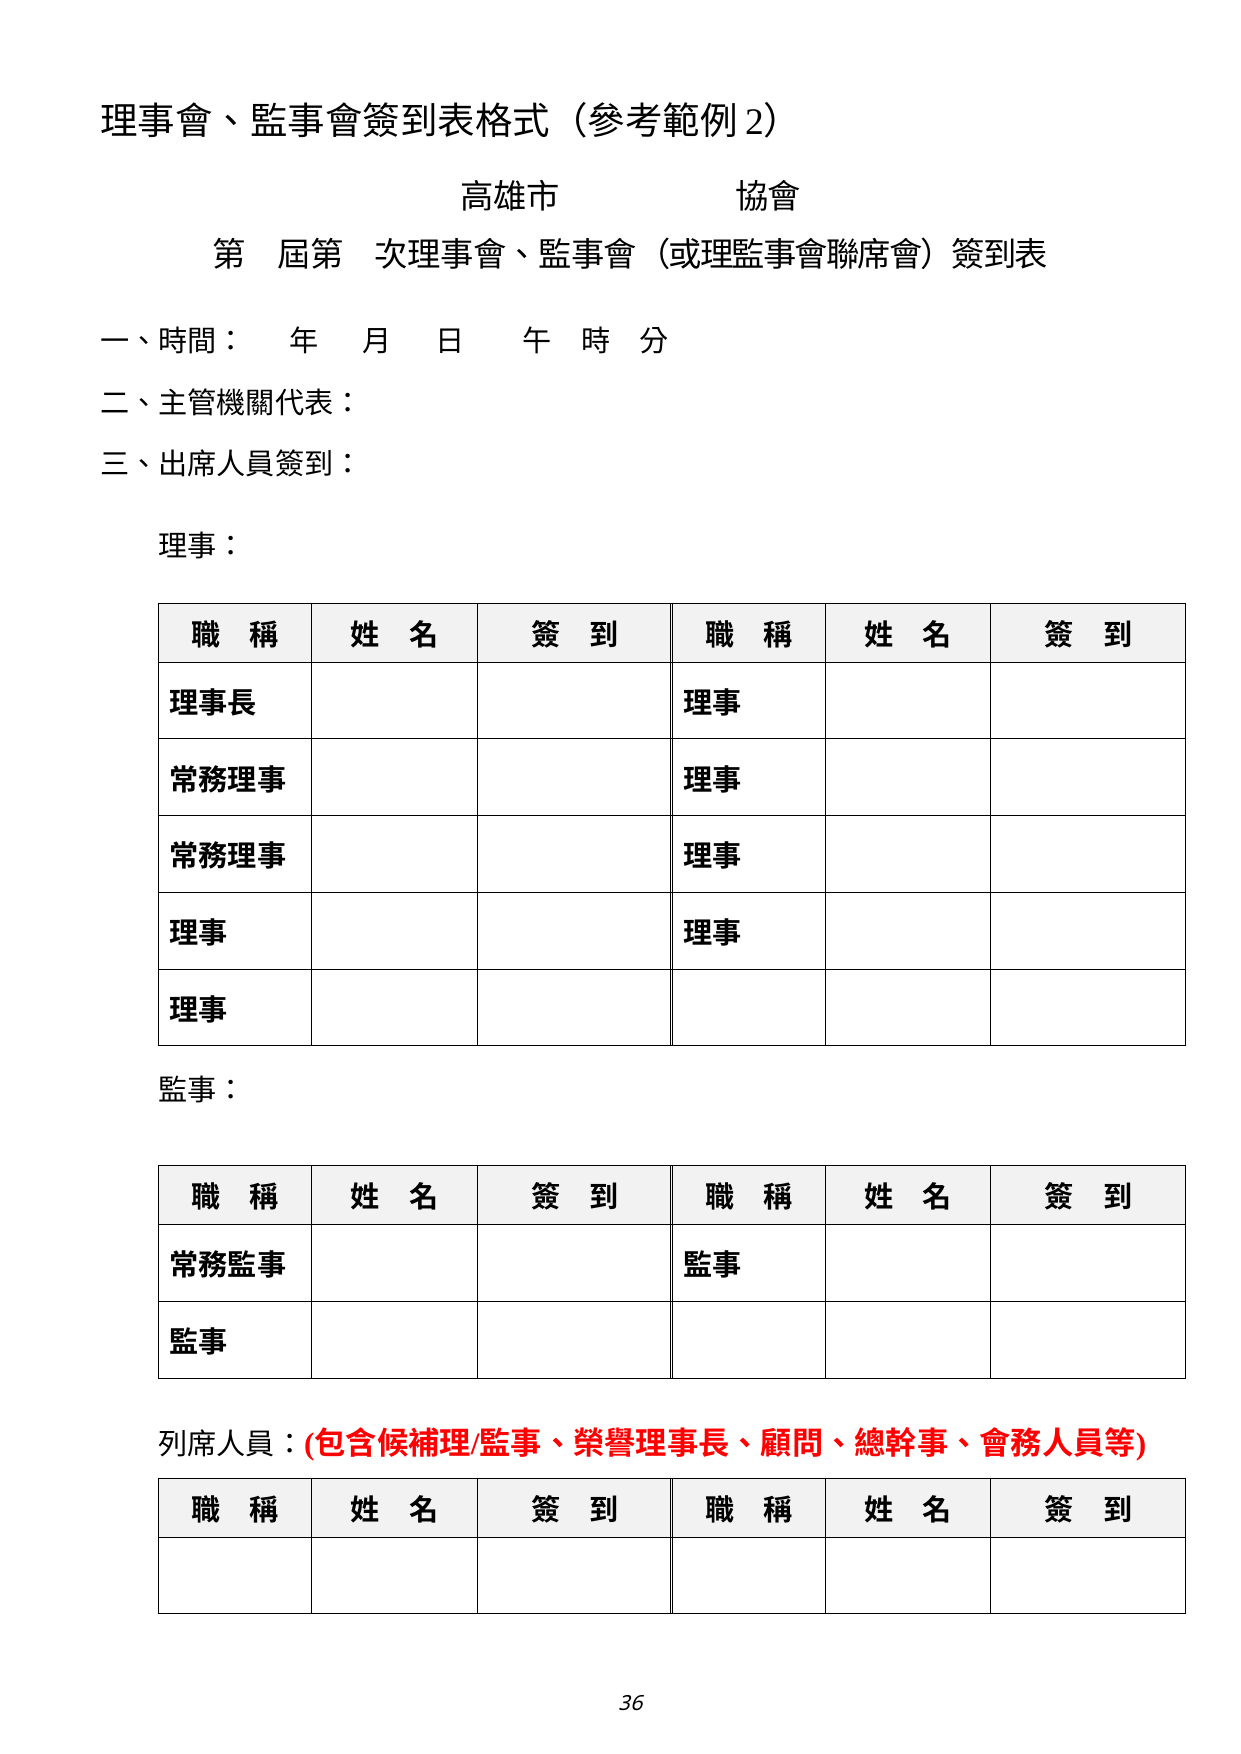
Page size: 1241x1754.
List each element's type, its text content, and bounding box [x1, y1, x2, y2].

table_cell [991, 1302, 1185, 1378]
table_cell [478, 970, 670, 1045]
table_cell [312, 1302, 477, 1378]
table_cell 監事 [159, 1302, 311, 1378]
table_header 職 稱 [673, 604, 825, 662]
table_cell [312, 1225, 477, 1301]
table_header 簽 到 [478, 604, 670, 662]
table_cell [312, 893, 477, 969]
text 理事會、監事會簽到表格式（參考範例2） [100, 102, 1162, 142]
table_cell [991, 739, 1185, 815]
table_header 姓 名 [312, 1479, 477, 1537]
text 列席人員：(包含候補理/監事、榮譽理事長、顧問、總幹事、會務人員等) [158, 1418, 1162, 1463]
table_cell [826, 739, 990, 815]
table_header 姓 名 [826, 604, 990, 662]
table_header 姓 名 [312, 1166, 477, 1224]
table_cell [478, 893, 670, 969]
table_cell 常務理事 [159, 739, 311, 815]
table_cell 理事 [673, 739, 825, 815]
text 一、時間： 年 月 日 午 時 分 [100, 318, 1162, 360]
table_cell 理事 [159, 893, 311, 969]
table_cell [991, 970, 1185, 1045]
table_cell [478, 816, 670, 892]
table_cell [673, 1538, 825, 1613]
table_header 職 稱 [159, 604, 311, 662]
table_cell 常務監事 [159, 1225, 311, 1301]
table_cell [478, 663, 670, 738]
table_cell [312, 739, 477, 815]
table_header 簽 到 [478, 1166, 670, 1224]
table_header 姓 名 [826, 1166, 990, 1224]
table_cell [312, 663, 477, 738]
table_cell [478, 739, 670, 815]
table_cell 理事長 [159, 663, 311, 738]
table_cell 常務理事 [159, 816, 311, 892]
table_cell [478, 1302, 670, 1378]
table_cell [312, 1538, 477, 1613]
table_cell [991, 1538, 1185, 1613]
table_cell [312, 816, 477, 892]
table_header 姓 名 [312, 604, 477, 662]
table_cell [991, 663, 1185, 738]
table_cell 理事 [159, 970, 311, 1045]
table_cell [826, 1225, 990, 1301]
table_cell 監事 [673, 1225, 825, 1301]
table_cell [826, 893, 990, 969]
table_header 姓 名 [826, 1479, 990, 1537]
table_header 簽 到 [991, 1479, 1185, 1537]
text 二、主管機關代表： [100, 380, 1162, 421]
table_cell [159, 1538, 311, 1613]
text 理事： [158, 522, 1162, 565]
table_header 職 稱 [673, 1479, 825, 1537]
table_header 職 稱 [673, 1166, 825, 1224]
table_cell [826, 1538, 990, 1613]
table_cell [312, 970, 477, 1045]
table_cell [826, 970, 990, 1045]
table_cell 理事 [673, 816, 825, 892]
table_cell [826, 1302, 990, 1378]
table_cell [478, 1225, 670, 1301]
text 三、出席人員簽到： [100, 441, 1162, 483]
table_cell 理事 [673, 893, 825, 969]
table_header 簽 到 [991, 1166, 1185, 1224]
table_cell [826, 816, 990, 892]
text 高雄市 協會 [100, 162, 1162, 220]
table_cell [673, 1302, 825, 1378]
table_cell [991, 893, 1185, 969]
table_cell [826, 663, 990, 738]
table_header 職 稱 [159, 1166, 311, 1224]
table_cell [991, 816, 1185, 892]
table_cell [991, 1225, 1185, 1301]
table_header 簽 到 [991, 604, 1185, 662]
text 監事： [158, 1066, 1162, 1108]
table_cell 理事 [673, 663, 825, 738]
table_header 簽 到 [478, 1479, 670, 1537]
table_header 職 稱 [159, 1479, 311, 1537]
table_cell [673, 970, 825, 1045]
table_cell [478, 1538, 670, 1613]
text 第 屆第 次理事會、監事會（或理監事會聯席會）簽到表 [100, 220, 1162, 278]
